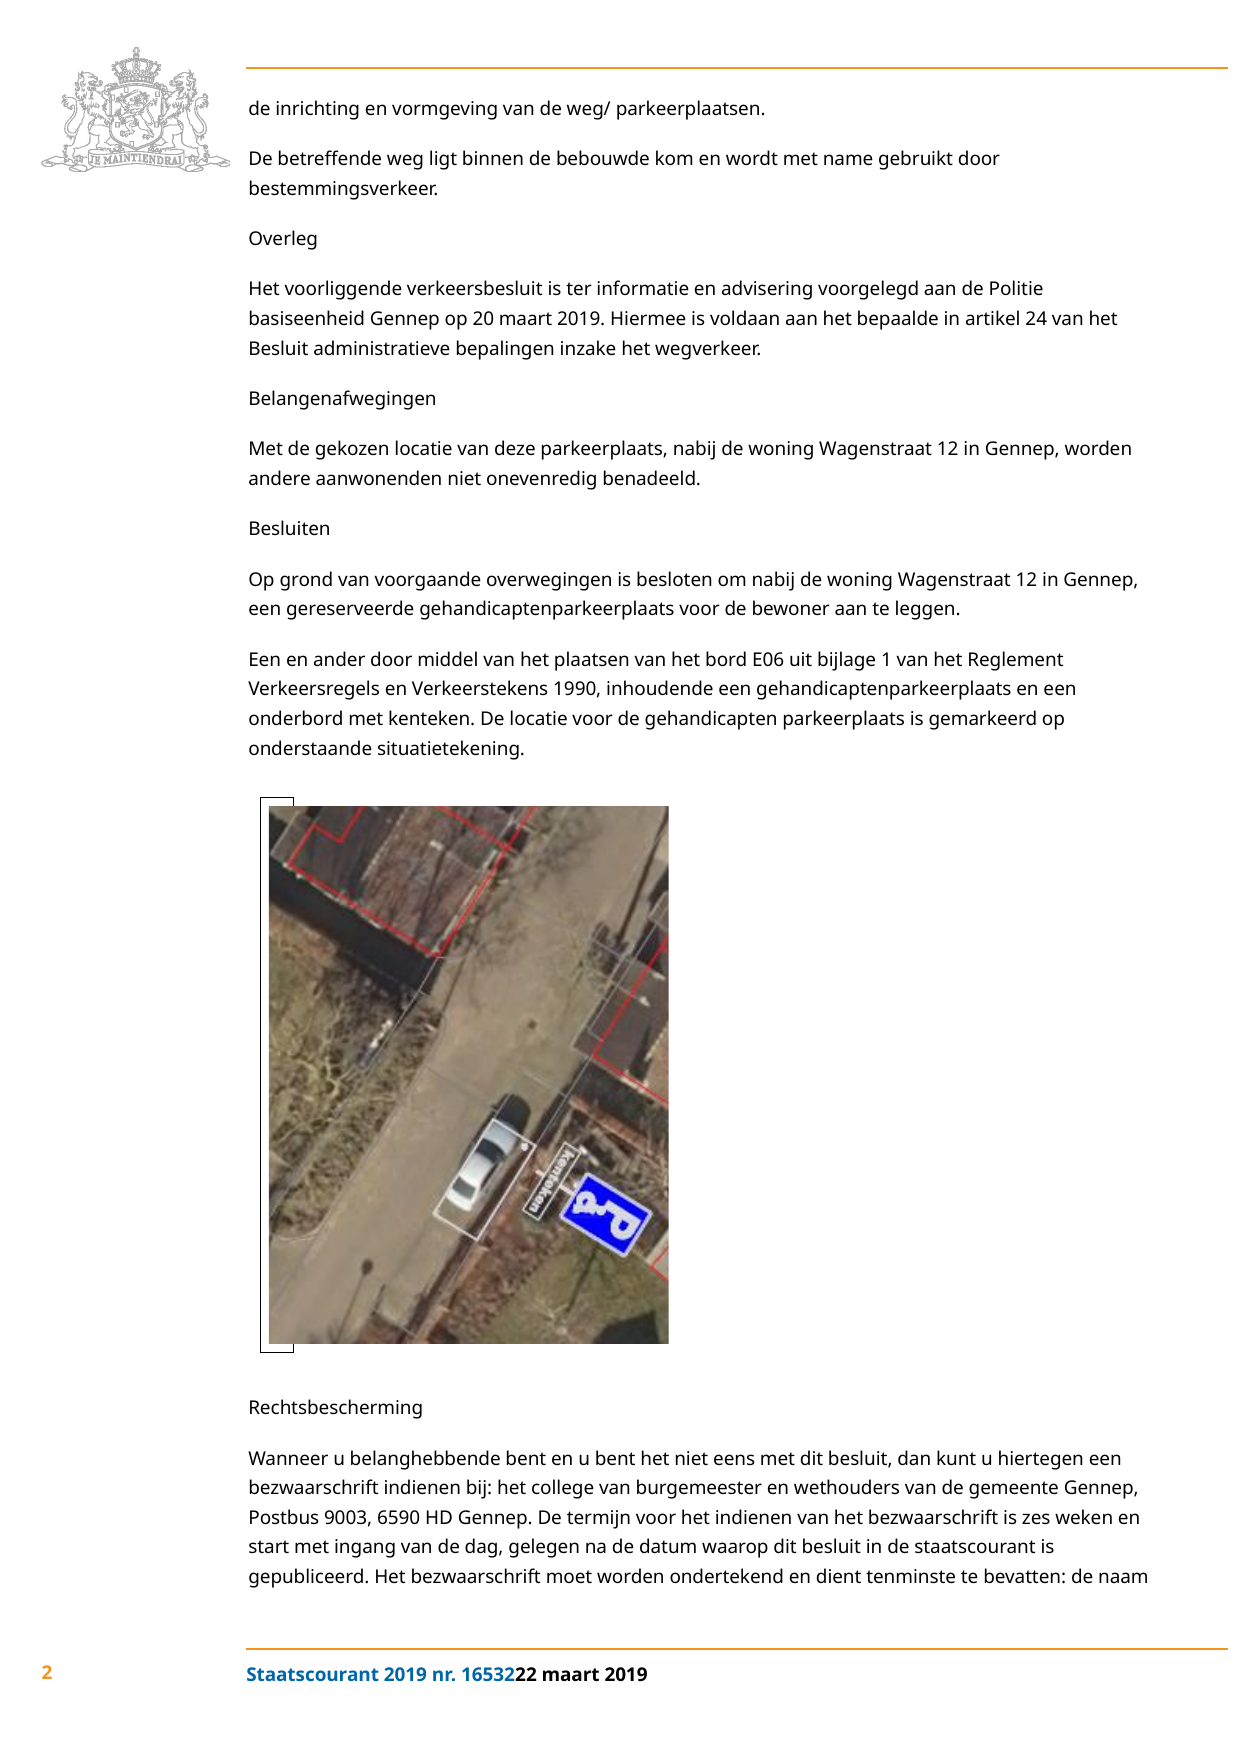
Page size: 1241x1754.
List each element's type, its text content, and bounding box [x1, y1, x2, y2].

text Met de gekozen locatie van deze parkeerplaats, nabij de woning Wagenstraat 12 in Gennep, worden andere aanwonenden niet onevenredig benadeeld. [248, 436, 1152, 491]
picture [268, 806, 669, 1344]
text Op grond van voorgaande overwegingen is besloten om nabij de woning Wagenstraat 12 in Gennep, een gereserveerde gehandicaptenparkeerplaats voor de bewoner aan te leggen. [248, 566, 1152, 621]
picture [41, 47, 231, 172]
text Belangenafwegingen [248, 385, 1152, 411]
text Rechtsbescherming [248, 1394, 1152, 1420]
text De betreffende weg ligt binnen de bebouwde kom en wordt met name gebruikt door bestemmingsverkeer. [248, 145, 1152, 201]
text Een en ander door middel van het plaatsen van het bord E06 uit bijlage 1 van het Reglement Verkeersregels en Verkeerstekens 1990, inhoudende een gehandicaptenparkeerplaats en een onderbord met kenteken. De locatie voor de gehandicapten parkeerplaats is gemarkeerd op onderstaande situatietekening. [248, 646, 1152, 761]
text Wanneer u belanghebbende bent en u bent het niet eens met dit besluit, dan kunt u hiertegen een bezwaarschrift indienen bij: het college van burgemeester en wethouders van de gemeente Gennep, Postbus 9003, 6590 HD Gennep. De termijn voor het indienen van het bezwaarschrift is zes weken en start met ingang van de dag, gelegen na de datum waarop dit besluit in de staatscourant is gepubliceerd. Het bezwaarschrift moet worden ondertekend en dient tenminste te bevatten: de naam [248, 1445, 1152, 1589]
text Overleg [248, 225, 1152, 251]
text de inrichting en vormgeving van de weg/ parkeerplaatsen. [248, 95, 1152, 121]
text Besluiten [248, 516, 1152, 541]
text Het voorliggende verkeersbesluit is ter informatie en advisering voorgelegd aan de Politie basiseenheid Gennep op 20 maart 2019. Hiermee is voldaan aan het bepaalde in artikel 24 van het Besluit administratieve bepalingen inzake het wegverkeer. [248, 276, 1152, 361]
